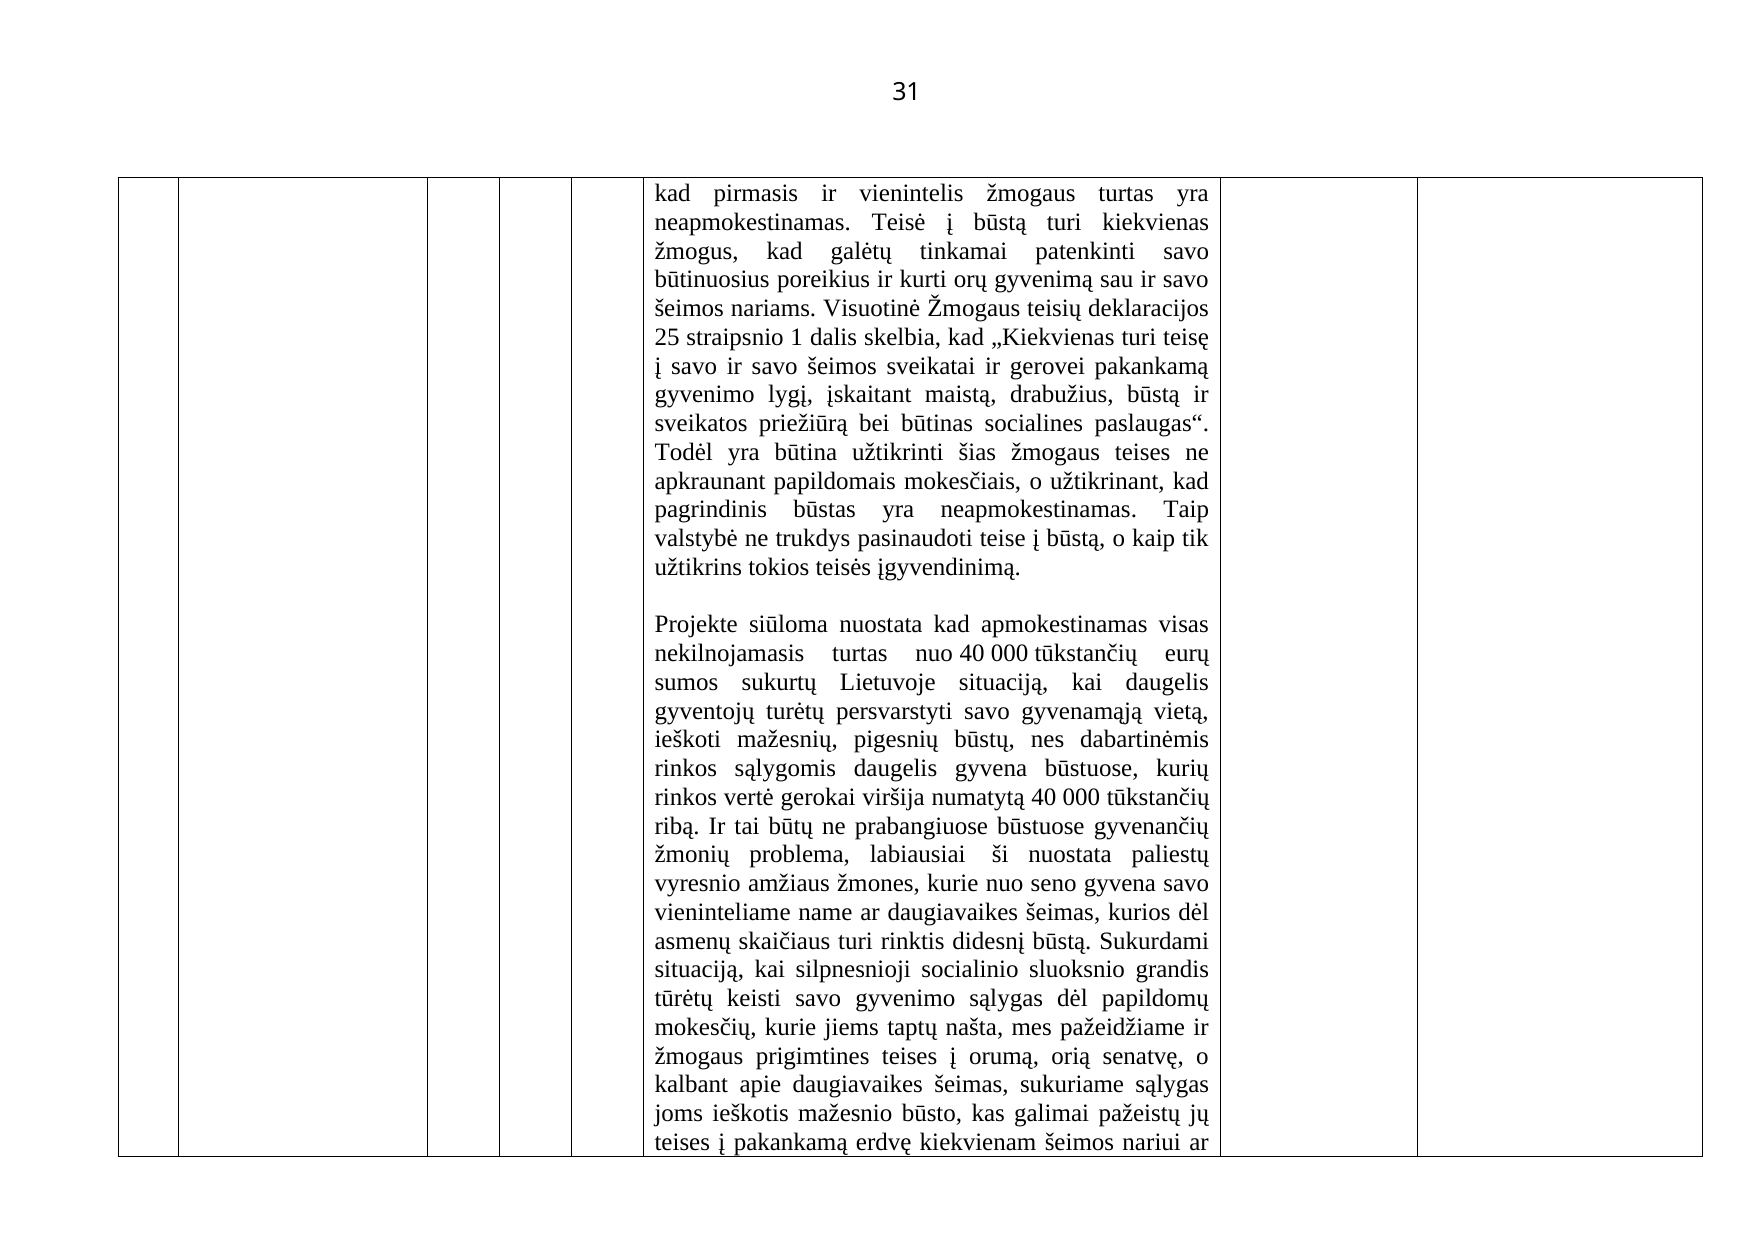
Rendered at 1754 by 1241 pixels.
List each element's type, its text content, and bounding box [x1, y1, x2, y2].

table_cell [500, 178, 571, 1156]
table_cell [179, 178, 427, 1156]
table_cell [572, 178, 643, 1156]
table_cell [1418, 178, 1702, 1156]
table_cell [119, 178, 178, 1156]
table_cell [1221, 178, 1417, 1156]
table_cell kad pirmasis ir vienintelis žmogaus turtas yra neapmokestinamas. Teisė į būstą turi kiekvienas žmogus, kad galėtų tinkamai patenkinti savo būtinuosius poreikius ir kurti orų gyvenimą sau ir savo šeimos nariams. Visuotinė Žmogaus teisių deklaracijos 25 straipsnio 1 dalis skelbia, kad „Kiekvienas turi teisę į savo ir savo šeimos sveikatai ir gerovei pakankamą gyvenimo lygį, įskaitant maistą, drabužius, būstą ir sveikatos priežiūrą bei būtinas socialines paslaugas“. Todėl yra būtina užtikrinti šias žmogaus teises ne apkraunant papildomais mokesčiais, o užtikrinant, kad pagrindinis būstas yra neapmokestinamas. Taip valstybė ne trukdys pasinaudoti teise į būstą, o kaip tik užtikrins tokios teisės įgyvendinimą. Projekte siūloma nuostata kad apmokestinamas visas nekilnojamasis turtas nuo 40 000 tūkstančių eurų sumos sukurtų Lietuvoje situaciją, kai daugelis gyventojų turėtų persvarstyti savo gyvenamąją vietą, ieškoti mažesnių, pigesnių būstų, nes dabartinėmis rinkos sąlygomis daugelis gyvena būstuose, kurių rinkos vertė gerokai viršija numatytą 40 000 tūkstančių ribą. Ir tai būtų ne prabangiuose būstuose gyvenančių žmonių problema, labiausiai ši nuostata paliestų vyresnio amžiaus žmones, kurie nuo seno gyvena savo vieninteliame name ar daugiavaikes šeimas, kurios dėl asmenų skaičiaus turi rinktis didesnį būstą. Sukurdami situaciją, kai silpnesnioji socialinio sluoksnio grandis tūrėtų keisti savo gyvenimo sąlygas dėl papildomų mokesčių, kurie jiems taptų našta, mes pažeidžiame ir žmogaus prigimtines teises į orumą, orią senatvę, o kalbant apie daugiavaikes šeimas, sukuriame sąlygas joms ieškotis mažesnio būsto, kas galimai pažeistų jų teises į pakankamą erdvę kiekvienam šeimos nariui ar [644, 178, 1220, 1156]
table_cell [428, 178, 499, 1156]
